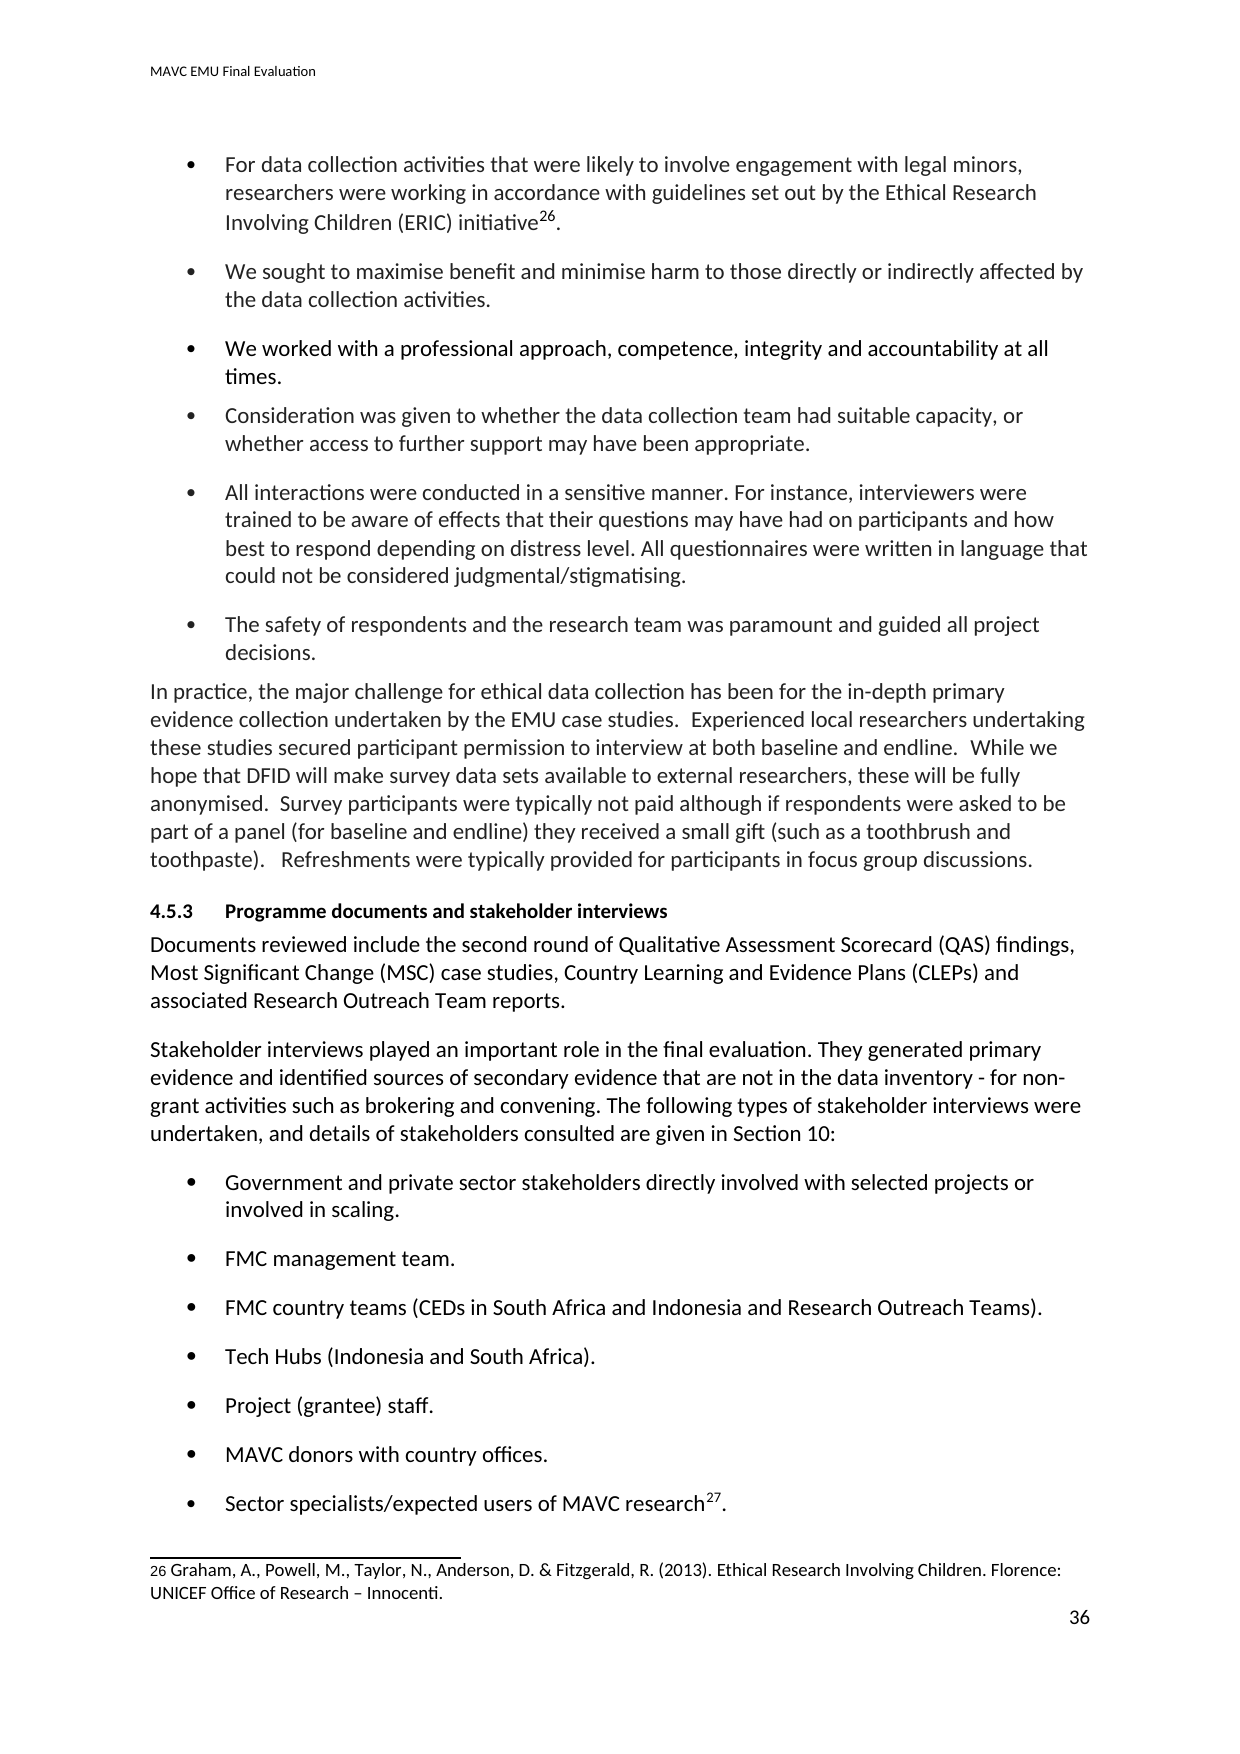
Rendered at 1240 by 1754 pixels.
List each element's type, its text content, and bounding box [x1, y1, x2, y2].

text In practice, the major challenge for ethical data collection has been for the in-depth primary evidence collection undertaken by the EMU case studies. Experienced local researchers undertaking these studies secured participant permission to interview at both baseline and endline. While we hope that DFID will make survey data sets available to external researchers, these will be fully anonymised. Survey participants were typically not paid although if respondents were asked to be part of a panel (for baseline and endline) they received a small gift (such as a toothbrush and toothpaste). Refreshments were typically provided for participants in focus group discussions. [150, 677, 1090, 873]
list MAVC donors with country offices. [187, 1440, 1090, 1468]
list All interactions were conducted in a sensitive manner. For instance, interviewers were trained to be aware of effects that their questions may have had on participants and how best to respond depending on distress level. All questionnaires were written in language that could not be considered judgmental/stigmatising. [187, 478, 1090, 590]
list For data collection activities that were likely to involve engagement with legal minors, researchers were working in accordance with guidelines set out by the Ethical Research Involving Children (ERIC) initiative. [187, 150, 1090, 237]
list We worked with a professional approach, competence, integrity and accountability at all times. [187, 334, 1090, 390]
list Government and private sector stakeholders directly involved with selected projects or involved in scaling. [187, 1168, 1090, 1224]
list The safety of respondents and the research team was paramount and guided all project decisions. [187, 611, 1090, 667]
text Stakeholder interviews played an important role in the final evaluation. They generated primary evidence and identified sources of secondary evidence that are not in the data inventory - for non-grant activities such as brokering and convening. The following types of stakeholder interviews were undertaken, and details of stakeholders consulted are given in Section 10: [150, 1035, 1090, 1147]
list Project (grantee) staff. [187, 1391, 1090, 1419]
subtitle Programme documents and stakeholder interviews [150, 898, 1090, 923]
list Consideration was given to whether the data collection team had suitable capacity, or whether access to further support may have been appropriate. [187, 401, 1090, 457]
list FMC country teams (CEDs in South Africa and Indonesia and Research Outreach Teams). [187, 1293, 1090, 1321]
list Tech Hubs (Indonesia and South Africa). [187, 1342, 1090, 1370]
list Sector specialists/expected users of MAVC research. [187, 1489, 1090, 1517]
text Documents reviewed include the second round of Qualitative Assessment Scorecard (QAS) findings, Most Significant Change (MSC) case studies, Country Learning and Evidence Plans (CLEPs) and associated Research Outreach Team reports. [150, 930, 1090, 1014]
list We sought to maximise benefit and minimise harm to those directly or indirectly affected by the data collection activities. [187, 257, 1090, 313]
list Graham, A., Powell, M., Taylor, N., Anderson, D. & Fitzgerald, R. (2013). Ethical Research Involving Children. Florence: UNICEF Office of Research – Innocenti. [150, 1558, 1090, 1604]
list FMC management team. [187, 1244, 1090, 1272]
